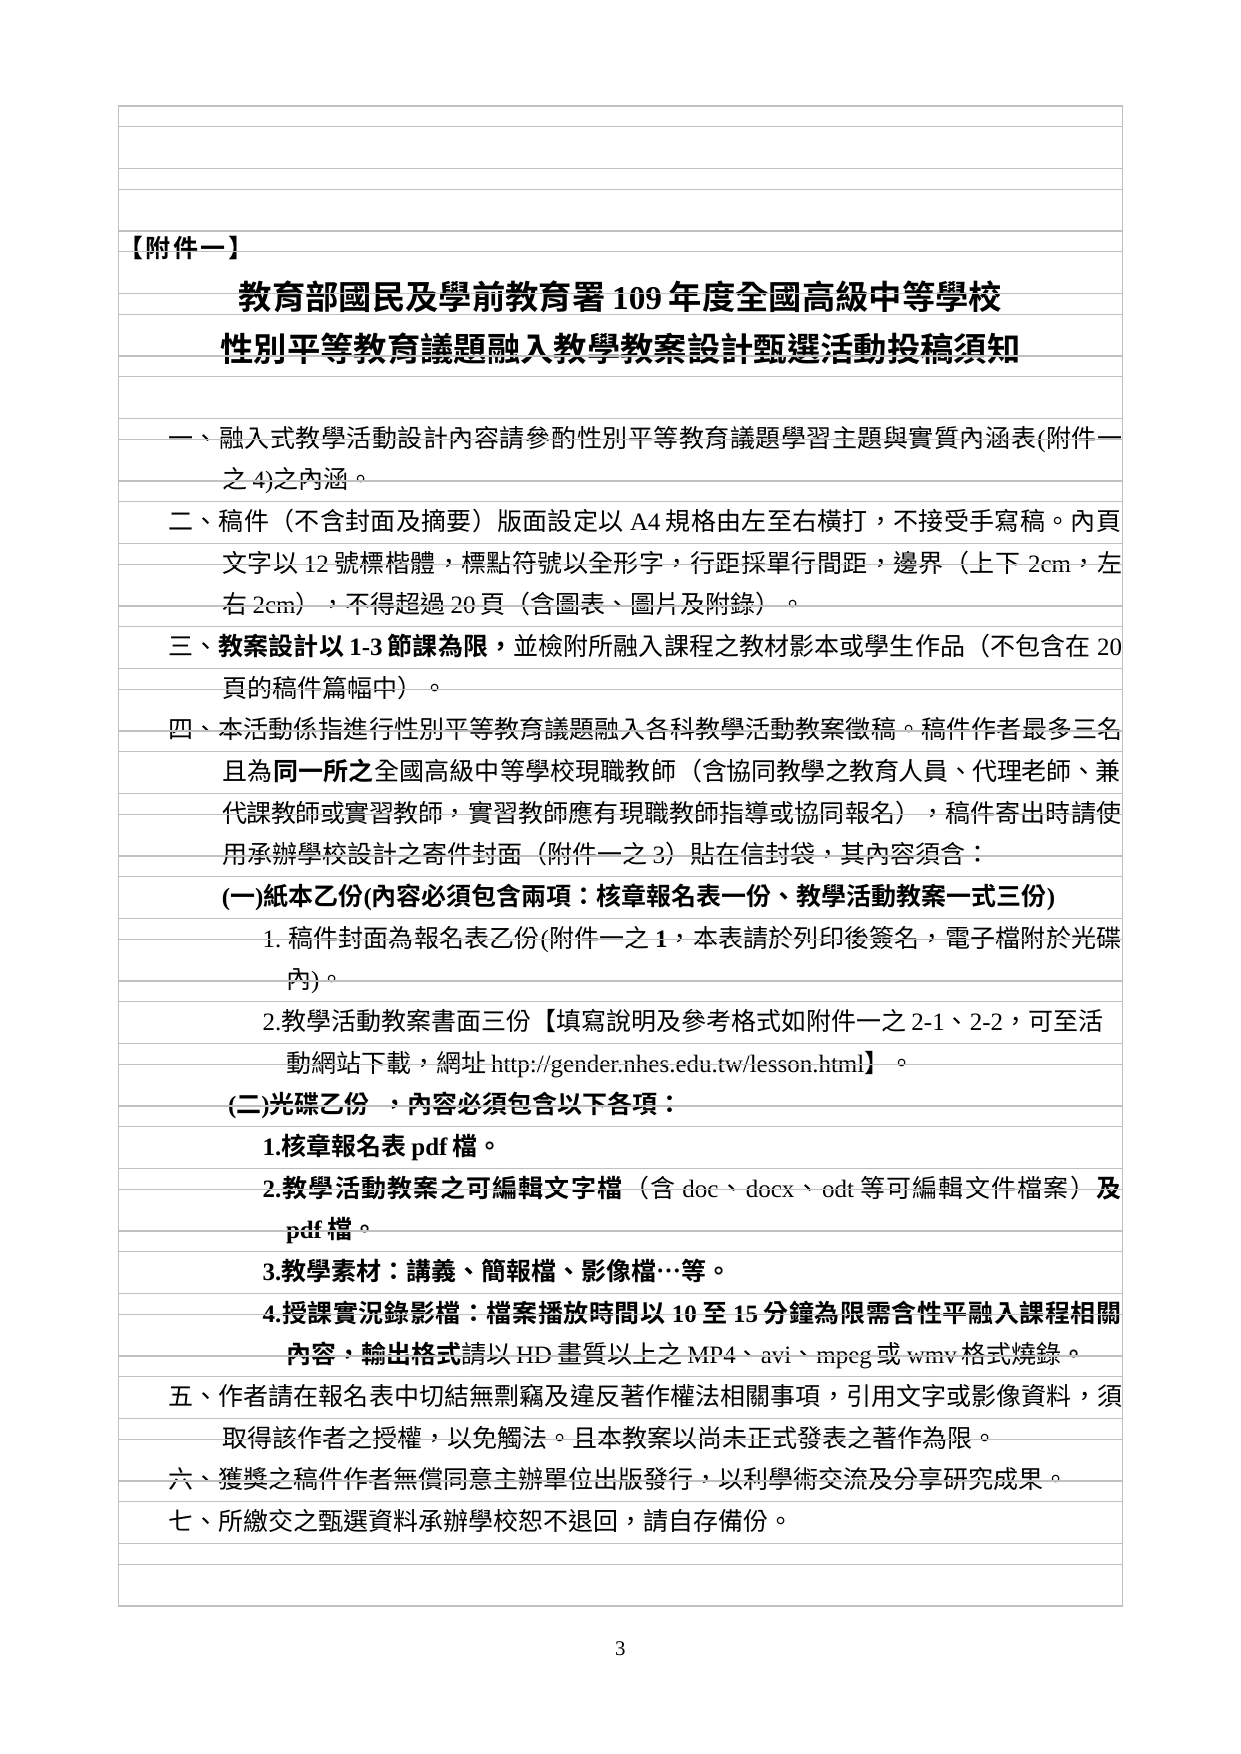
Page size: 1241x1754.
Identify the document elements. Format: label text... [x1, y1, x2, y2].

text 性別平等教育議題融入教學教案設計甄選活動投稿須知 [119, 357, 1122, 372]
text 四、本活動係指進行性別平等教育議題融入各科教學活動教案徵稿。稿件作者最多三名且為同一所之全國高級中等學校現職教師（含協同教學之教育人員、代理老師、兼代課教師或實習教師，實習教師應有現職教師指導或協同報名），稿件寄出時請使用承辦學校設計之寄件封面（附件一之3）貼在信封袋，其內容須含： [168, 815, 1122, 855]
text 2.教學活動教案書面三份【填寫說明及參考格式如附件一之2-1、2-2，可至活動網站下載，網址http://gender.nhes.edu.tw/lesson.html】。 [262, 1002, 1122, 1043]
text 1. 稿件封面為報名表乙份(附件一之1，本表請於列印後簽名，電子檔附於光碟內)。 [262, 914, 1122, 918]
text 2.教學活動教案書面三份【填寫說明及參考格式如附件一之2-1、2-2，可至活動網站下載，網址http://gender.nhes.edu.tw/lesson.html】。 [262, 1065, 1122, 1080]
text 3.教學素材：講義、簡報檔、影像檔…等。 [262, 1252, 1122, 1289]
text 一、融入式教學活動設計內容請參酌性別平等教育議題學習主題與實質內涵表(附件一之4)之內涵。 [168, 482, 1122, 497]
text 1.核章報名表pdf檔。 [262, 1127, 1122, 1164]
text 【附件一】 [119, 252, 1122, 268]
text 【附件一】 [119, 232, 1122, 251]
text 性別平等教育議題融入教學教案設計甄選活動投稿須知 [119, 320, 1122, 355]
text 五、作者請在報名表中切結無剽竊及違反著作權法相關事項，引用文字或影像資料，須取得該作者之授權，以免觸法。且本教案以尚未正式發表之著作為限。 [168, 1372, 1122, 1376]
text 一、融入式教學活動設計內容請參酌性別平等教育議題學習主題與實質內涵表(附件一之4)之內涵。 [168, 414, 1122, 418]
text [222, 872, 1122, 876]
text 教育部國民及學前教育署109年度全國高級中等學校 [119, 315, 1122, 320]
text 六、獲獎之稿件作者無償同意主辦單位出版發行，以利學術交流及分享研究成果。 [168, 1455, 1122, 1480]
text 三、教案設計以1-3節課為限，並檢附所融入課程之教材影本或學生作品（不包含在20頁的稿件篇幅中）。 [168, 669, 1122, 689]
text [262, 1122, 1122, 1126]
text 4.授課實況錄影檔：檔案播放時間以10至15分鐘為限需含性平融入課程相關內容，輸出格式請以HD畫質以上之MP4、avi、mpeg或wmv格式燒錄。 [262, 1289, 1122, 1293]
text 二、稿件（不含封面及摘要）版面設定以A4規格由左至右橫打，不接受手寫稿。內頁文字以12號標楷體，標點符號以全形字，行距採單行間距，邊界（上下2cm，左右2cm），不得超過20頁（含圖表、圖片及附錄）。 [168, 607, 1122, 622]
text 四、本活動係指進行性別平等教育議題融入各科教學活動教案徵稿。稿件作者最多三名且為同一所之全國高級中等學校現職教師（含協同教學之教育人員、代理老師、兼代課教師或實習教師，實習教師應有現職教師指導或協同報名），稿件寄出時請使用承辦學校設計之寄件封面（附件一之3）貼在信封袋，其內容須含： [168, 857, 1122, 872]
text 2.教學活動教案之可編輯文字檔（含doc、docx、odt等可編輯文件檔案）及pdf檔。 [262, 1169, 1122, 1189]
text 一、融入式教學活動設計內容請參酌性別平等教育議題學習主題與實質內涵表(附件一之4)之內涵。 [168, 419, 1122, 439]
text 1. 稿件封面為報名表乙份(附件一之1，本表請於列印後簽名，電子檔附於光碟內)。 [262, 982, 1122, 997]
text 【附件一】 [119, 205, 1122, 230]
text 1. 稿件封面為報名表乙份(附件一之1，本表請於列印後簽名，電子檔附於光碟內)。 [262, 940, 1122, 980]
text 七、所繳交之甄選資料承辦學校恕不退回，請自存備份。 [168, 1502, 1122, 1539]
text 五、作者請在報名表中切結無剽竊及違反著作權法相關事項，引用文字或影像資料，須取得該作者之授權，以免觸法。且本教案以尚未正式發表之著作為限。 [168, 1419, 1122, 1439]
text 二、稿件（不含封面及摘要）版面設定以A4規格由左至右橫打，不接受手寫稿。內頁文字以12號標楷體，標點符號以全形字，行距採單行間距，邊界（上下2cm，左右2cm），不得超過20頁（含圖表、圖片及附錄）。 [168, 565, 1122, 605]
text 教育部國民及學前教育署109年度全國高級中等學校 [119, 294, 1122, 314]
text 三、教案設計以1-3節課為限，並檢附所融入課程之教材影本或學生作品（不包含在20頁的稿件篇幅中）。 [168, 690, 1122, 705]
text 四、本活動係指進行性別平等教育議題融入各科教學活動教案徵稿。稿件作者最多三名且為同一所之全國高級中等學校現職教師（含協同教學之教育人員、代理老師、兼代課教師或實習教師，實習教師應有現職教師指導或協同報名），稿件寄出時請使用承辦學校設計之寄件封面（附件一之3）貼在信封袋，其內容須含： [168, 732, 1122, 751]
text [262, 1247, 1122, 1251]
text 三、教案設計以1-3節課為限，並檢附所融入課程之教材影本或學生作品（不包含在20頁的稿件篇幅中）。 [168, 627, 1122, 668]
text 五、作者請在報名表中切結無剽竊及違反著作權法相關事項，引用文字或影像資料，須取得該作者之授權，以免觸法。且本教案以尚未正式發表之著作為限。 [168, 1377, 1122, 1418]
text 2.教學活動教案之可編輯文字檔（含doc、docx、odt等可編輯文件檔案）及pdf檔。 [262, 1232, 1122, 1247]
text (一)紙本乙份(內容必須包含兩項：核章報名表一份、教學活動教案一式三份) [222, 877, 1122, 914]
text 六、獲獎之稿件作者無償同意主辦單位出版發行，以利學術交流及分享研究成果。 [168, 1482, 1122, 1497]
text 教育部國民及學前教育署109年度全國高級中等學校 [119, 268, 1122, 293]
text 四、本活動係指進行性別平等教育議題融入各科教學活動教案徵稿。稿件作者最多三名且為同一所之全國高級中等學校現職教師（含協同教學之教育人員、代理老師、兼代課教師或實習教師，實習教師應有現職教師指導或協同報名），稿件寄出時請使用承辦學校設計之寄件封面（附件一之3）貼在信封袋，其內容須含： [168, 752, 1122, 793]
text (二)光碟乙份 ，內容必須包含以下各項： [222, 1107, 1122, 1122]
text 4.授課實況錄影檔：檔案播放時間以10至15分鐘為限需含性平融入課程相關內容，輸出格式請以HD畫質以上之MP4、avi、mpeg或wmv格式燒錄。 [262, 1315, 1122, 1355]
text 2.教學活動教案書面三份【填寫說明及參考格式如附件一之2-1、2-2，可至活動網站下載，網址http://gender.nhes.edu.tw/lesson.html】。 [262, 997, 1122, 1001]
text 五、作者請在報名表中切結無剽竊及違反著作權法相關事項，引用文字或影像資料，須取得該作者之授權，以免觸法。且本教案以尚未正式發表之著作為限。 [168, 1440, 1122, 1455]
text 1. 稿件封面為報名表乙份(附件一之1，本表請於列印後簽名，電子檔附於光碟內)。 [262, 919, 1122, 939]
text 四、本活動係指進行性別平等教育議題融入各科教學活動教案徵稿。稿件作者最多三名且為同一所之全國高級中等學校現職教師（含協同教學之教育人員、代理老師、兼代課教師或實習教師，實習教師應有現職教師指導或協同報名），稿件寄出時請使用承辦學校設計之寄件封面（附件一之3）貼在信封袋，其內容須含： [168, 705, 1122, 730]
text 四、本活動係指進行性別平等教育議題融入各科教學活動教案徵稿。稿件作者最多三名且為同一所之全國高級中等學校現職教師（含協同教學之教育人員、代理老師、兼代課教師或實習教師，實習教師應有現職教師指導或協同報名），稿件寄出時請使用承辦學校設計之寄件封面（附件一之3）貼在信封袋，其內容須含： [168, 794, 1122, 814]
text 二、稿件（不含封面及摘要）版面設定以A4規格由左至右橫打，不接受手寫稿。內頁文字以12號標楷體，標點符號以全形字，行距採單行間距，邊界（上下2cm，左右2cm），不得超過20頁（含圖表、圖片及附錄）。 [168, 502, 1122, 543]
text 一、融入式教學活動設計內容請參酌性別平等教育議題學習主題與實質內涵表(附件一之4)之內涵。 [168, 440, 1122, 480]
text 三、教案設計以1-3節課為限，並檢附所融入課程之教材影本或學生作品（不包含在20頁的稿件篇幅中）。 [168, 622, 1122, 626]
text 4.授課實況錄影檔：檔案播放時間以10至15分鐘為限需含性平融入課程相關內容，輸出格式請以HD畫質以上之MP4、avi、mpeg或wmv格式燒錄。 [262, 1294, 1122, 1314]
text 二、稿件（不含封面及摘要）版面設定以A4規格由左至右橫打，不接受手寫稿。內頁文字以12號標楷體，標點符號以全形字，行距採單行間距，邊界（上下2cm，左右2cm），不得超過20頁（含圖表、圖片及附錄）。 [168, 544, 1122, 564]
text 4.授課實況錄影檔：檔案播放時間以10至15分鐘為限需含性平融入課程相關內容，輸出格式請以HD畫質以上之MP4、avi、mpeg或wmv格式燒錄。 [262, 1357, 1122, 1372]
text (二)光碟乙份 ，內容必須包含以下各項： [222, 1080, 1122, 1105]
text 2.教學活動教案之可編輯文字檔（含doc、docx、odt等可編輯文件檔案）及pdf檔。 [262, 1190, 1122, 1230]
text 2.教學活動教案之可編輯文字檔（含doc、docx、odt等可編輯文件檔案）及pdf檔。 [262, 1164, 1122, 1168]
text 二、稿件（不含封面及摘要）版面設定以A4規格由左至右橫打，不接受手寫稿。內頁文字以12號標楷體，標點符號以全形字，行距採單行間距，邊界（上下2cm，左右2cm），不得超過20頁（含圖表、圖片及附錄）。 [168, 497, 1122, 501]
text [168, 1497, 1122, 1501]
text 2.教學活動教案書面三份【填寫說明及參考格式如附件一之2-1、2-2，可至活動網站下載，網址http://gender.nhes.edu.tw/lesson.html】。 [262, 1044, 1122, 1064]
